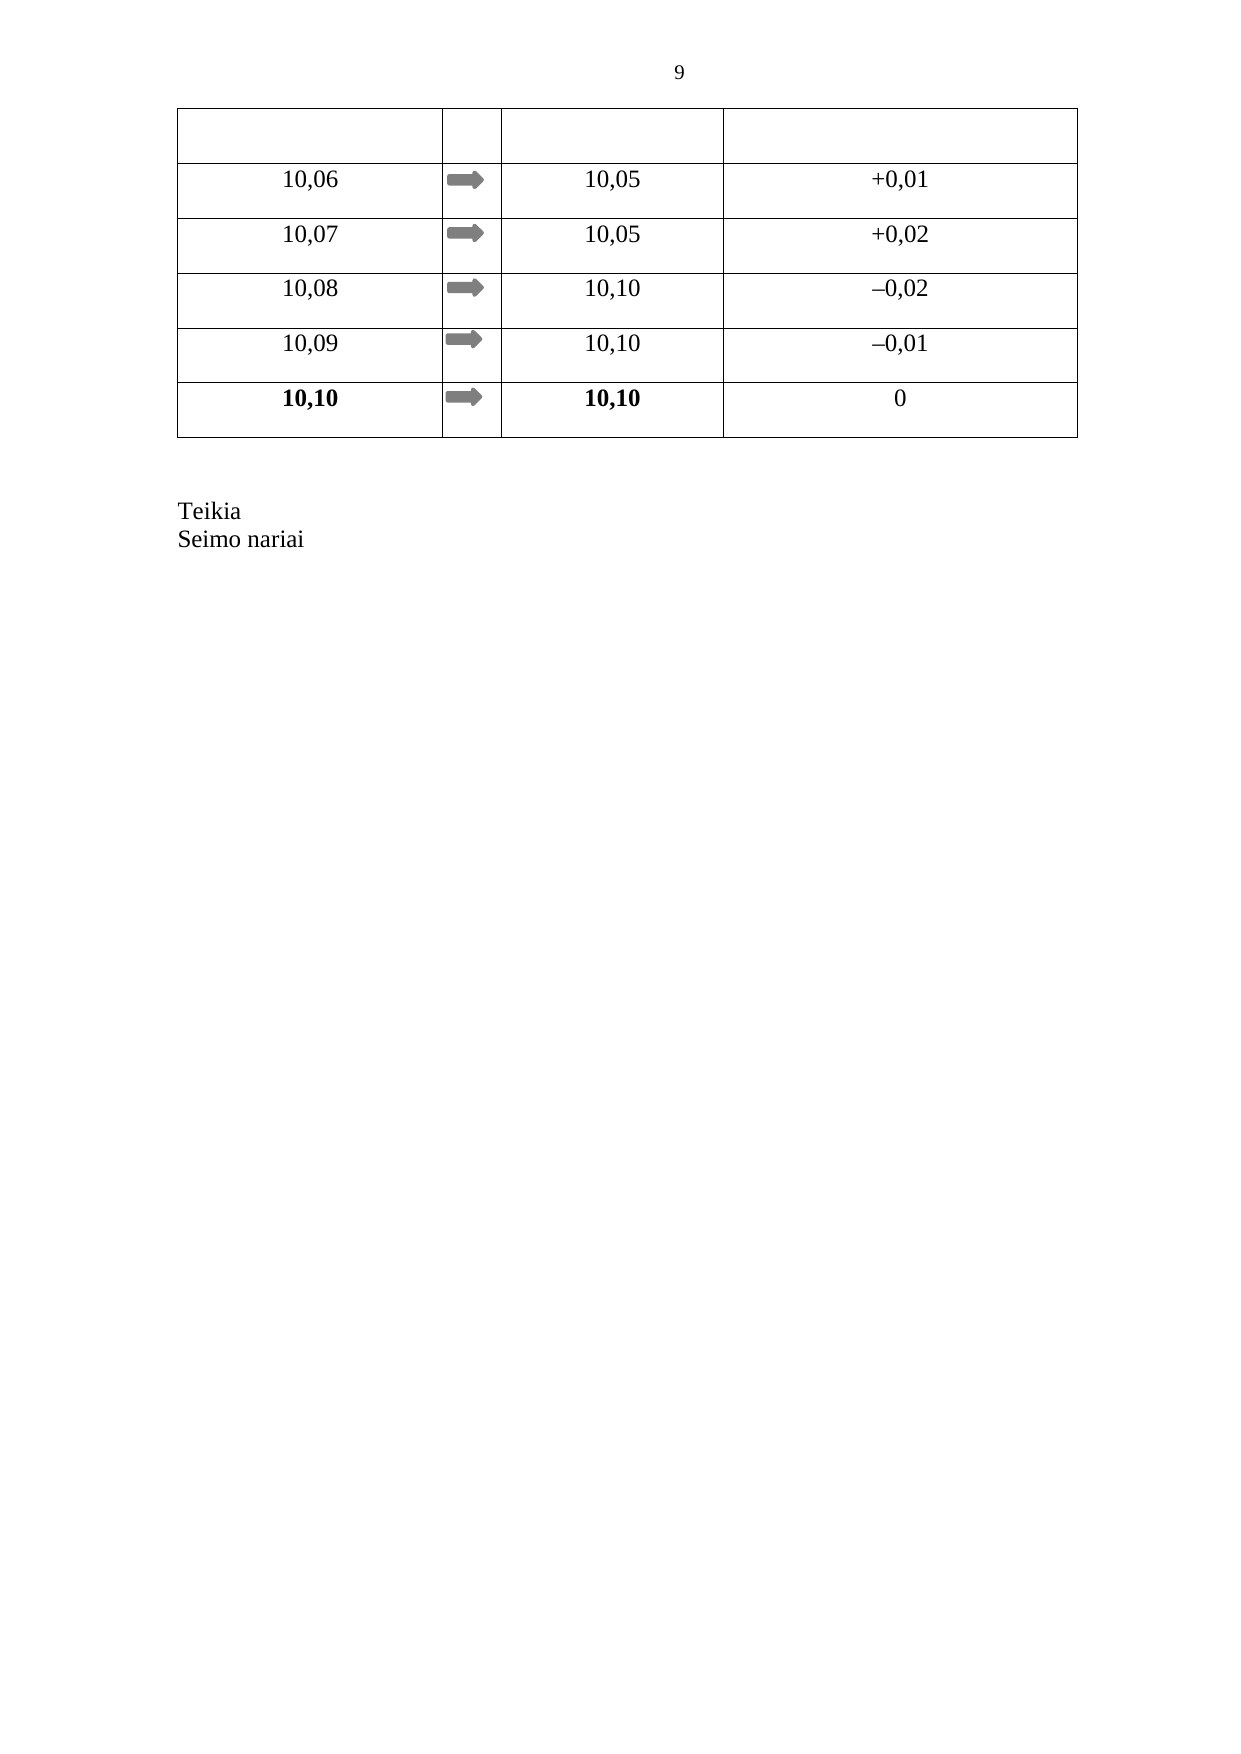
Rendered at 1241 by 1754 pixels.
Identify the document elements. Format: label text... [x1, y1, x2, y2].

text Teikia [177, 496, 1181, 524]
table_cell 10,10 [178, 383, 442, 437]
table_cell [443, 274, 501, 327]
table_cell 10,06 [178, 164, 442, 218]
table_cell 10,10 [502, 383, 723, 437]
table_cell 10,10 [502, 274, 723, 327]
table_cell [178, 109, 442, 163]
table_cell [443, 219, 501, 272]
table_cell [443, 109, 501, 163]
text Seimo nariai [177, 524, 1181, 553]
table_cell –0,02 [724, 274, 1077, 327]
table_cell 10,10 [502, 329, 723, 382]
table_cell +0,01 [724, 164, 1077, 218]
table_cell +0,02 [724, 219, 1077, 272]
table_cell [443, 383, 501, 437]
table_cell 10,05 [502, 164, 723, 218]
table_cell 10,08 [178, 274, 442, 327]
table_cell [443, 164, 501, 218]
table_cell 10,07 [178, 219, 442, 272]
table_cell [724, 109, 1077, 163]
table_cell 10,05 [502, 219, 723, 272]
table_cell [502, 109, 723, 163]
table_cell 0 [724, 383, 1077, 437]
table_cell –0,01 [724, 329, 1077, 382]
table_cell [443, 329, 501, 382]
table_cell 10,09 [178, 329, 442, 382]
